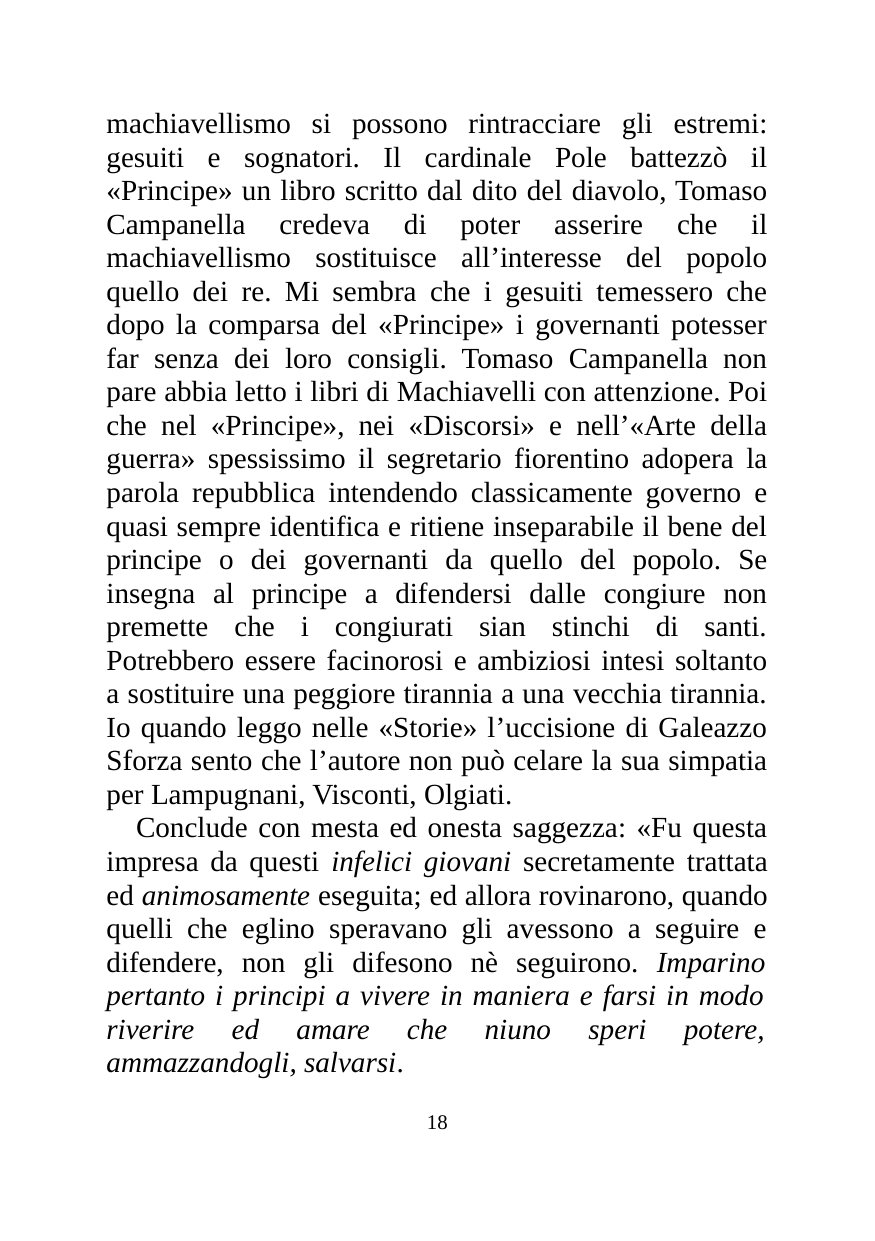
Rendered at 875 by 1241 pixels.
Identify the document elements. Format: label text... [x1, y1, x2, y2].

text Conclude con mesta ed onesta saggezza: «Fu questa impresa da questi infelici giovani secretamente trattata ed animosamente eseguita; ed allora rovinarono, quando quelli che eglino speravano gli avessono a seguire e difendere, non gli difesono nè seguirono. Imparino pertanto i principi a vivere in maniera e farsi in modo riverire ed amare che niuno speri potere, ammazzandogli, salvarsi. [106, 811, 768, 1079]
text machiavellismo si possono rintracciare gli estremi: gesuiti e sognatori. Il cardinale Pole battezzò il «Principe» un libro scritto dal dito del diavolo, Tomaso Campanella credeva di poter asserire che il machiavellismo sostituisce all’interesse del popolo quello dei re. Mi sembra che i gesuiti temessero che dopo la comparsa del «Principe» i governanti potesser far senza dei loro consigli. Tomaso Campanella non pare abbia letto i libri di Machiavelli con attenzione. Poi che nel «Principe», nei «Discorsi» e nell’«Arte della guerra» spessissimo il segretario fiorentino adopera la parola repubblica intendendo classicamente governo e quasi sempre identifica e ritiene inseparabile il bene del principe o dei governanti da quello del popolo. Se insegna al principe a difendersi dalle congiure non premette che i congiurati sian stinchi di santi. Potrebbero essere facinorosi e ambiziosi intesi soltanto a sostituire una peggiore tirannia a una vecchia tirannia. Io quando leggo nelle «Storie» l’uccisione di Galeazzo Sforza sento che l’autore non può celare la sua simpatia per Lampugnani, Visconti, Olgiati. [106, 106, 768, 811]
